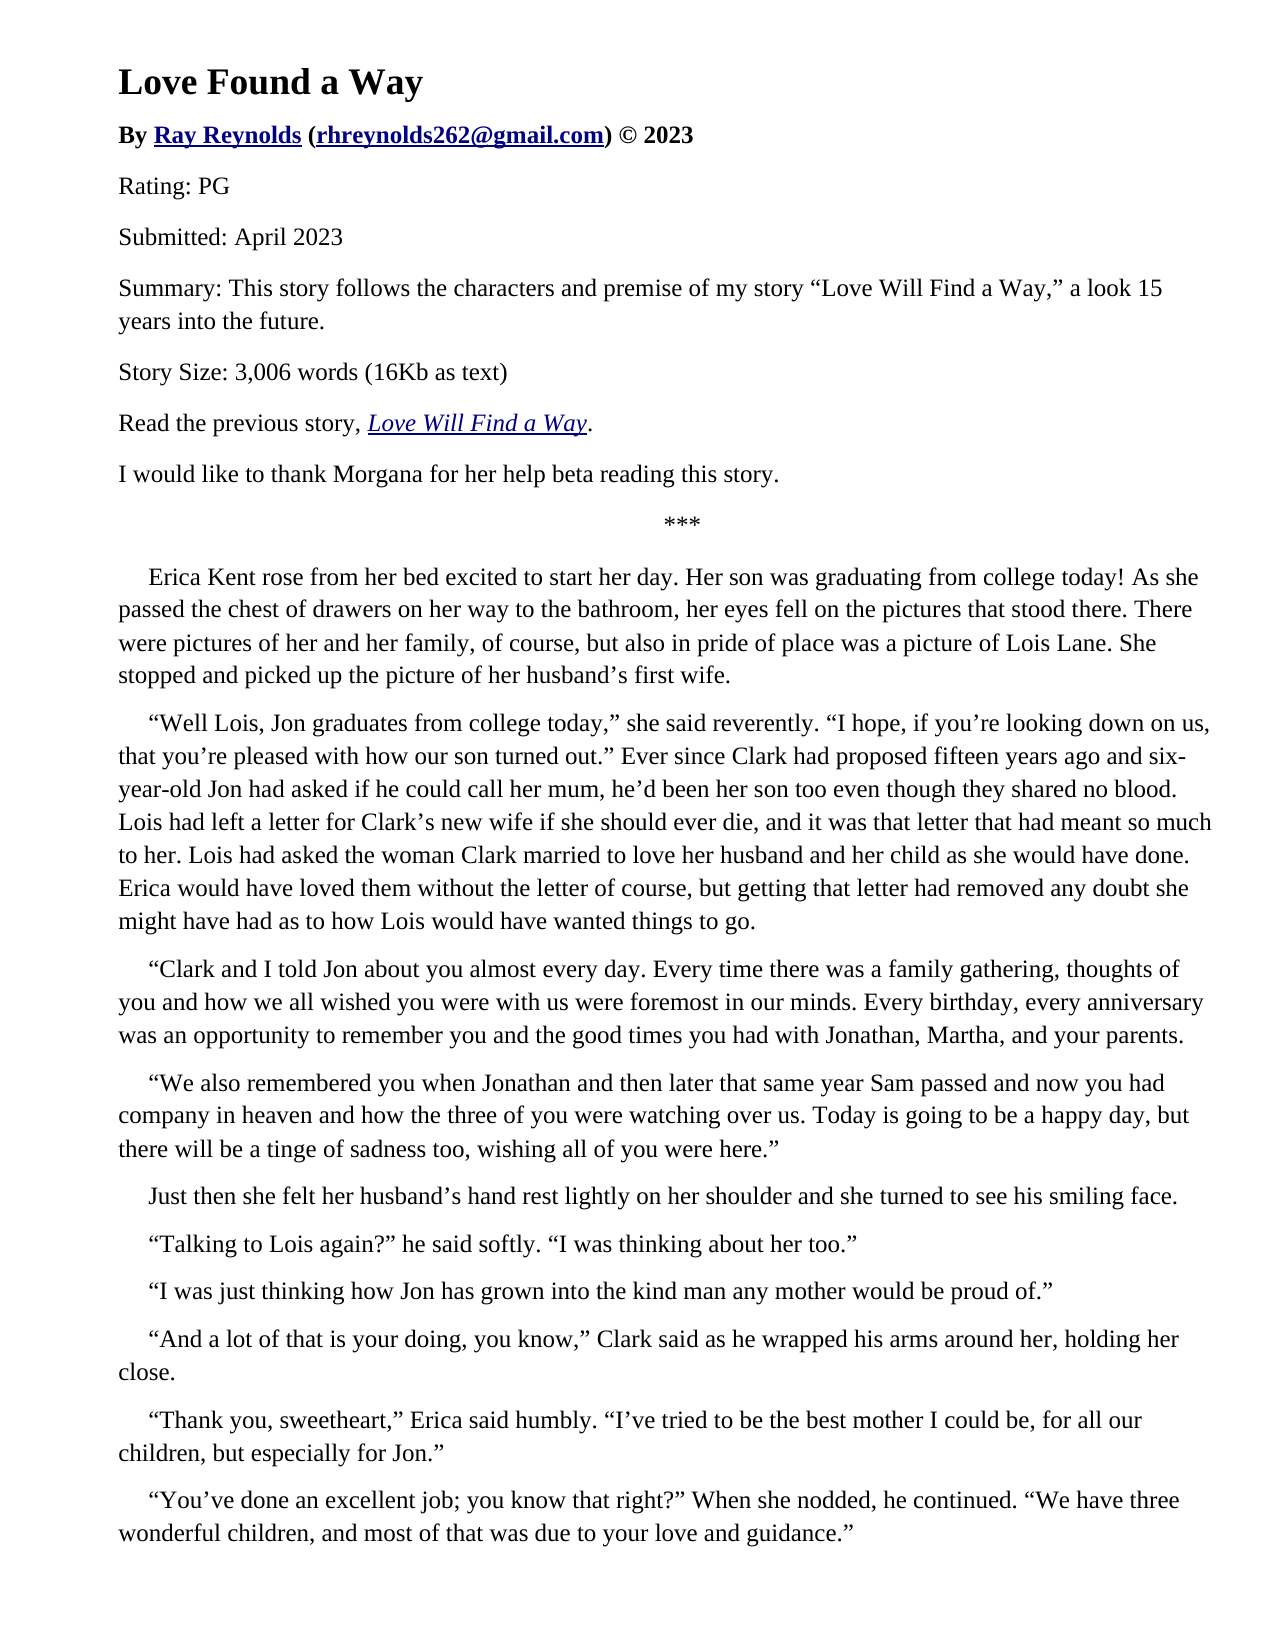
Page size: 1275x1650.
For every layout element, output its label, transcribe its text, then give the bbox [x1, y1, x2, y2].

text Read the previous story, Love Will Find a Way. [118, 408, 1216, 437]
text Submitted: April 2023 [118, 222, 1216, 251]
subtitle Love Found a Way [118, 59, 1216, 102]
text Erica Kent rose from her bed excited to start her day. Her son was graduating from college today! As she passed the chest of drawers on her way to the bathroom, her eyes fell on the pictures that stood there. There were pictures of her and her family, of course, but also in pride of place was a picture of Lois Lane. She stopped and picked up the picture of her husband’s first wife. [118, 562, 1216, 689]
text “Well Lois, Jon graduates from college today,” she said reverently. “I hope, if you’re looking down on us, that you’re pleased with how our son turned out.” Ever since Clark had proposed fifteen years ago and six-year-old Jon had asked if he could call her mum, he’d been her son too even though they shared no blood. Lois had left a letter for Clark’s new wife if she should ever die, and it was that letter that had meant so much to her. Lois had asked the woman Clark married to love her husband and her child as she would have done. Erica would have loved them without the letter of course, but getting that letter had removed any doubt she might have had as to how Lois would have wanted things to go. [118, 708, 1216, 935]
text By Ray Reynolds (rhreynolds262@gmail.com) © 2023 [118, 120, 1216, 149]
text “Clark and I told Jon about you almost every day. Every time there was a family gathering, thoughts of you and how we all wished you were with us were foremost in our minds. Every birthday, every anniversary was an opportunity to remember you and the good times you had with Jonathan, Martha, and your parents. [118, 954, 1216, 1049]
text “We also remembered you when Jonathan and then later that same year Sam passed and now you had company in heaven and how the three of you were watching over us. Today is going to be a happy day, but there will be a tinge of sadness too, wishing all of you were here.” [118, 1068, 1216, 1162]
text “I was just thinking how Jon has grown into the kind man any mother would be proud of.” [118, 1276, 1216, 1305]
text “Thank you, sweetheart,” Erica said humbly. “I’ve tried to be the best mother I could be, for all our children, but especially for Jon.” [118, 1405, 1216, 1466]
text “You’ve done an excellent job; you know that right?” When she nodded, he continued. “We have three wonderful children, and most of that was due to your love and guidance.” [118, 1485, 1216, 1547]
text Rating: PG [118, 171, 1216, 200]
text “And a lot of that is your doing, you know,” Clark said as he wrapped his arms around her, holding her close. [118, 1324, 1216, 1386]
text “Talking to Lois again?” he said softly. “I was thinking about her too.” [118, 1229, 1216, 1258]
text *** [118, 511, 1216, 539]
text Story Size: 3,006 words (16Kb as text) [118, 357, 1216, 386]
text Just then she felt her husband’s hand rest lightly on her shoulder and she turned to see his smiling face. [118, 1181, 1216, 1210]
text I would like to thank Morgana for her help beta reading this story. [118, 459, 1216, 488]
text Summary: This story follows the characters and premise of my story “Love Will Find a Way,” a look 15 years into the future. [118, 273, 1216, 335]
